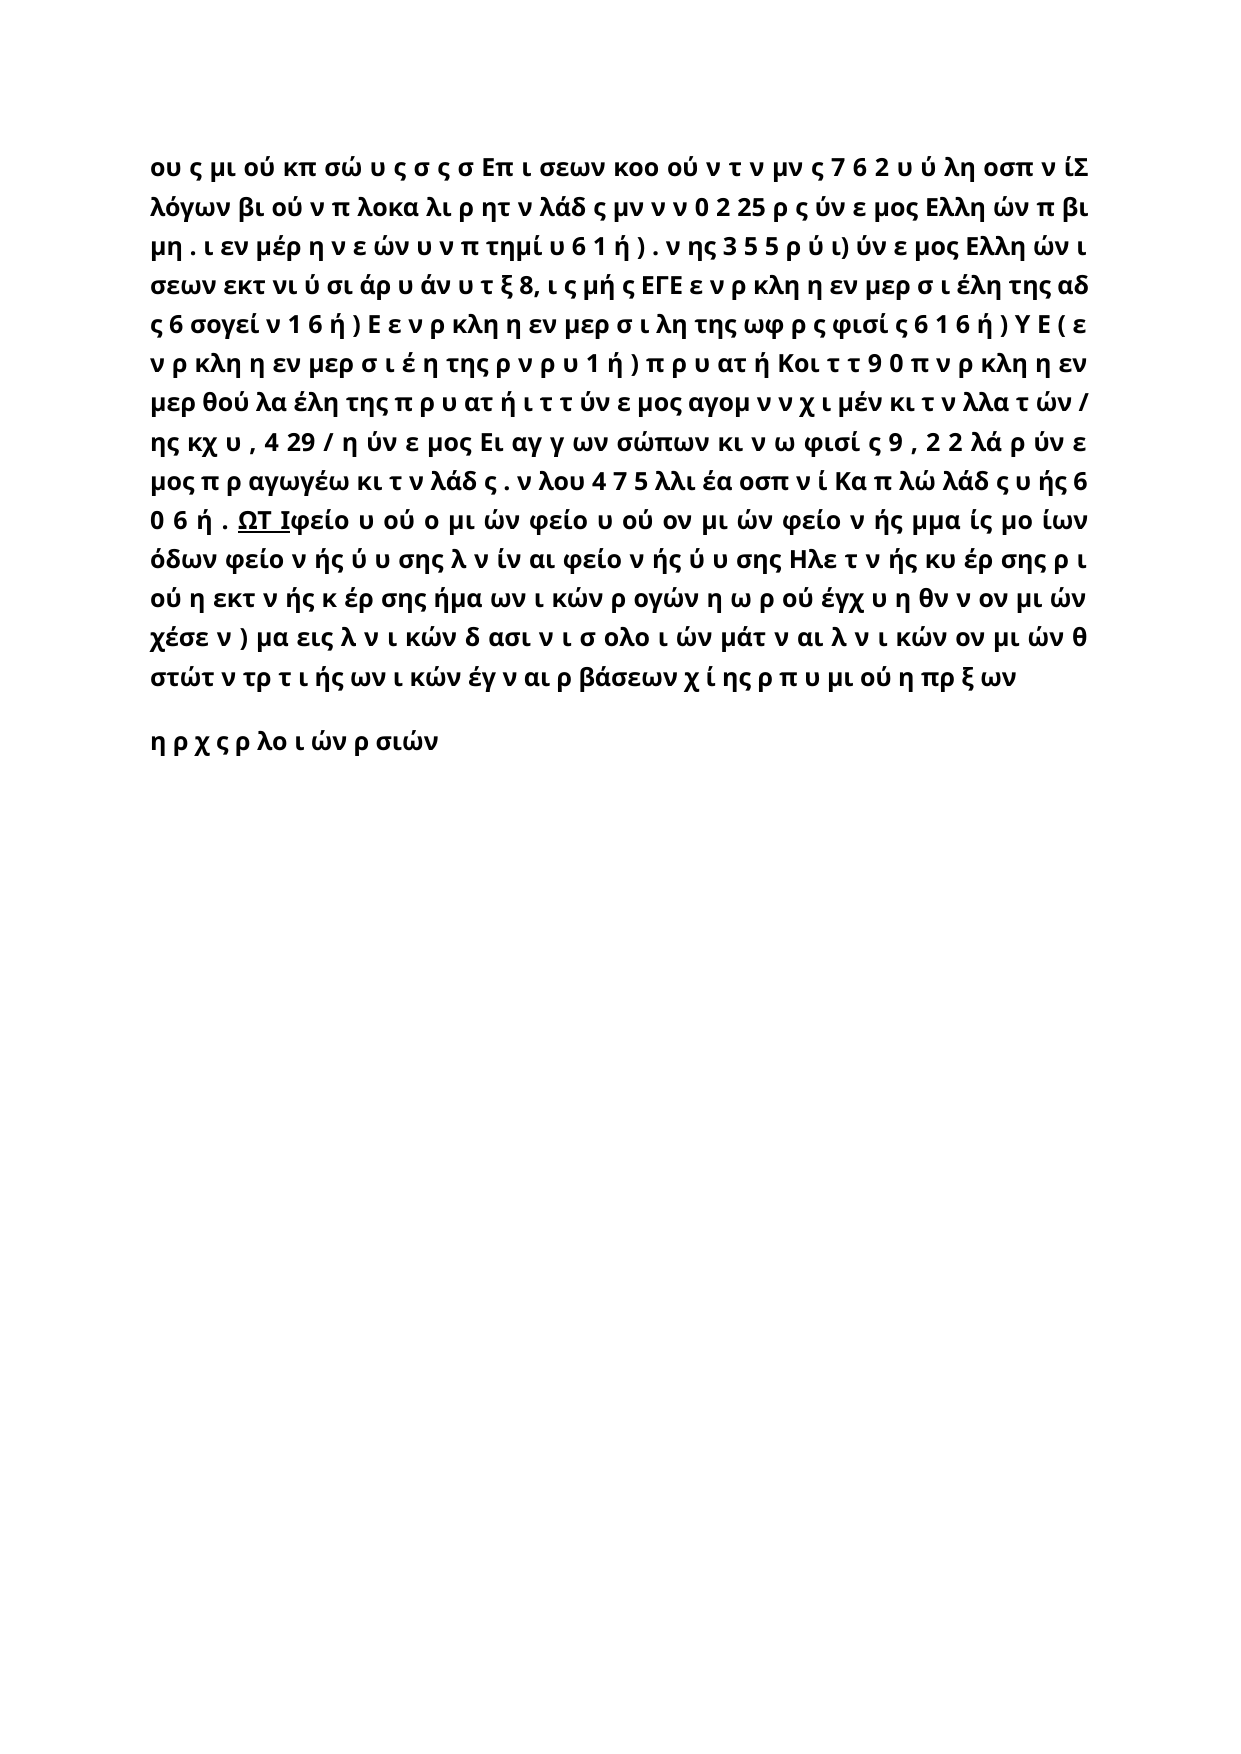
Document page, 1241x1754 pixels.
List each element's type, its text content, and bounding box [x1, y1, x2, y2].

text η ρ χ ς ρ λο ι ών ρ σιών [150, 723, 1090, 757]
text ου ς μι ού κπ σώ υ ς σ ς σ Επ ι σεων κοο ού ν τ ν μν ς 7 6 2 υ ύ λη οσπ ν ίΣ λόγων βι ού ν π λοκα λι ρ ητ ν λάδ ς μν ν ν 0 2 25 ρ ς ύν ε μος Ελλη ών π βι μη . ι εν μέρ η ν ε ών υ ν π τημί υ 6 1 ή ) . ν ης 3 5 5 ρ ύ ι) ύν ε μος Ελλη ών ι σεων εκτ νι ύ σι άρ υ άν υ τ ξ 8, ι ς μή ς ΕΓΕ ε ν ρ κλη η εν μερ σ ι έλη της αδ ς 6 σογεί ν 1 6 ή ) Ε ε ν ρ κλη η εν μερ σ ι λη της ωφ ρ ς φισί ς 6 1 6 ή ) Υ Ε ( ε ν ρ κλη η εν μερ σ ι έ η της ρ ν ρ υ 1 ή ) π ρ υ ατ ή Κοι τ τ 9 0 π ν ρ κλη η εν μερ θού λα έλη της π ρ υ ατ ή ι τ τ ύν ε μος αγομ ν ν χ ι μέν κι τ ν λλα τ ών / ης κχ υ , 4 29 / η ύν ε μος Ει αγ γ ων σώπων κι ν ω φισί ς 9 , 2 2 λά ρ ύν ε μος π ρ αγωγέω κι τ ν λάδ ς . ν λου 4 7 5 λλι έα οσπ ν ί Κα π λώ λάδ ς υ ής 6 0 6 ή . ΩΤ Ιφείο υ ού ο μι ών φείο υ ού ον μι ών φείο ν ής μμα ίς μο ίων όδων φείο ν ής ύ υ σης λ ν ίν αι φείο ν ής ύ υ σης Ηλε τ ν ής κυ έρ σης ρ ι ού η εκτ ν ής κ έρ σης ήμα ων ι κών ρ ογών η ω ρ ού έγχ υ η θν ν ον μι ών χέσε ν ) μα εις λ ν ι κών δ ασι ν ι σ ολο ι ών μάτ ν αι λ ν ι κών ον μι ών θ στώτ ν τρ τ ι ής ων ι κών έγ ν αι ρ βάσεων χ ί ης ρ π υ μι ού η πρ ξ ων [150, 150, 1090, 693]
